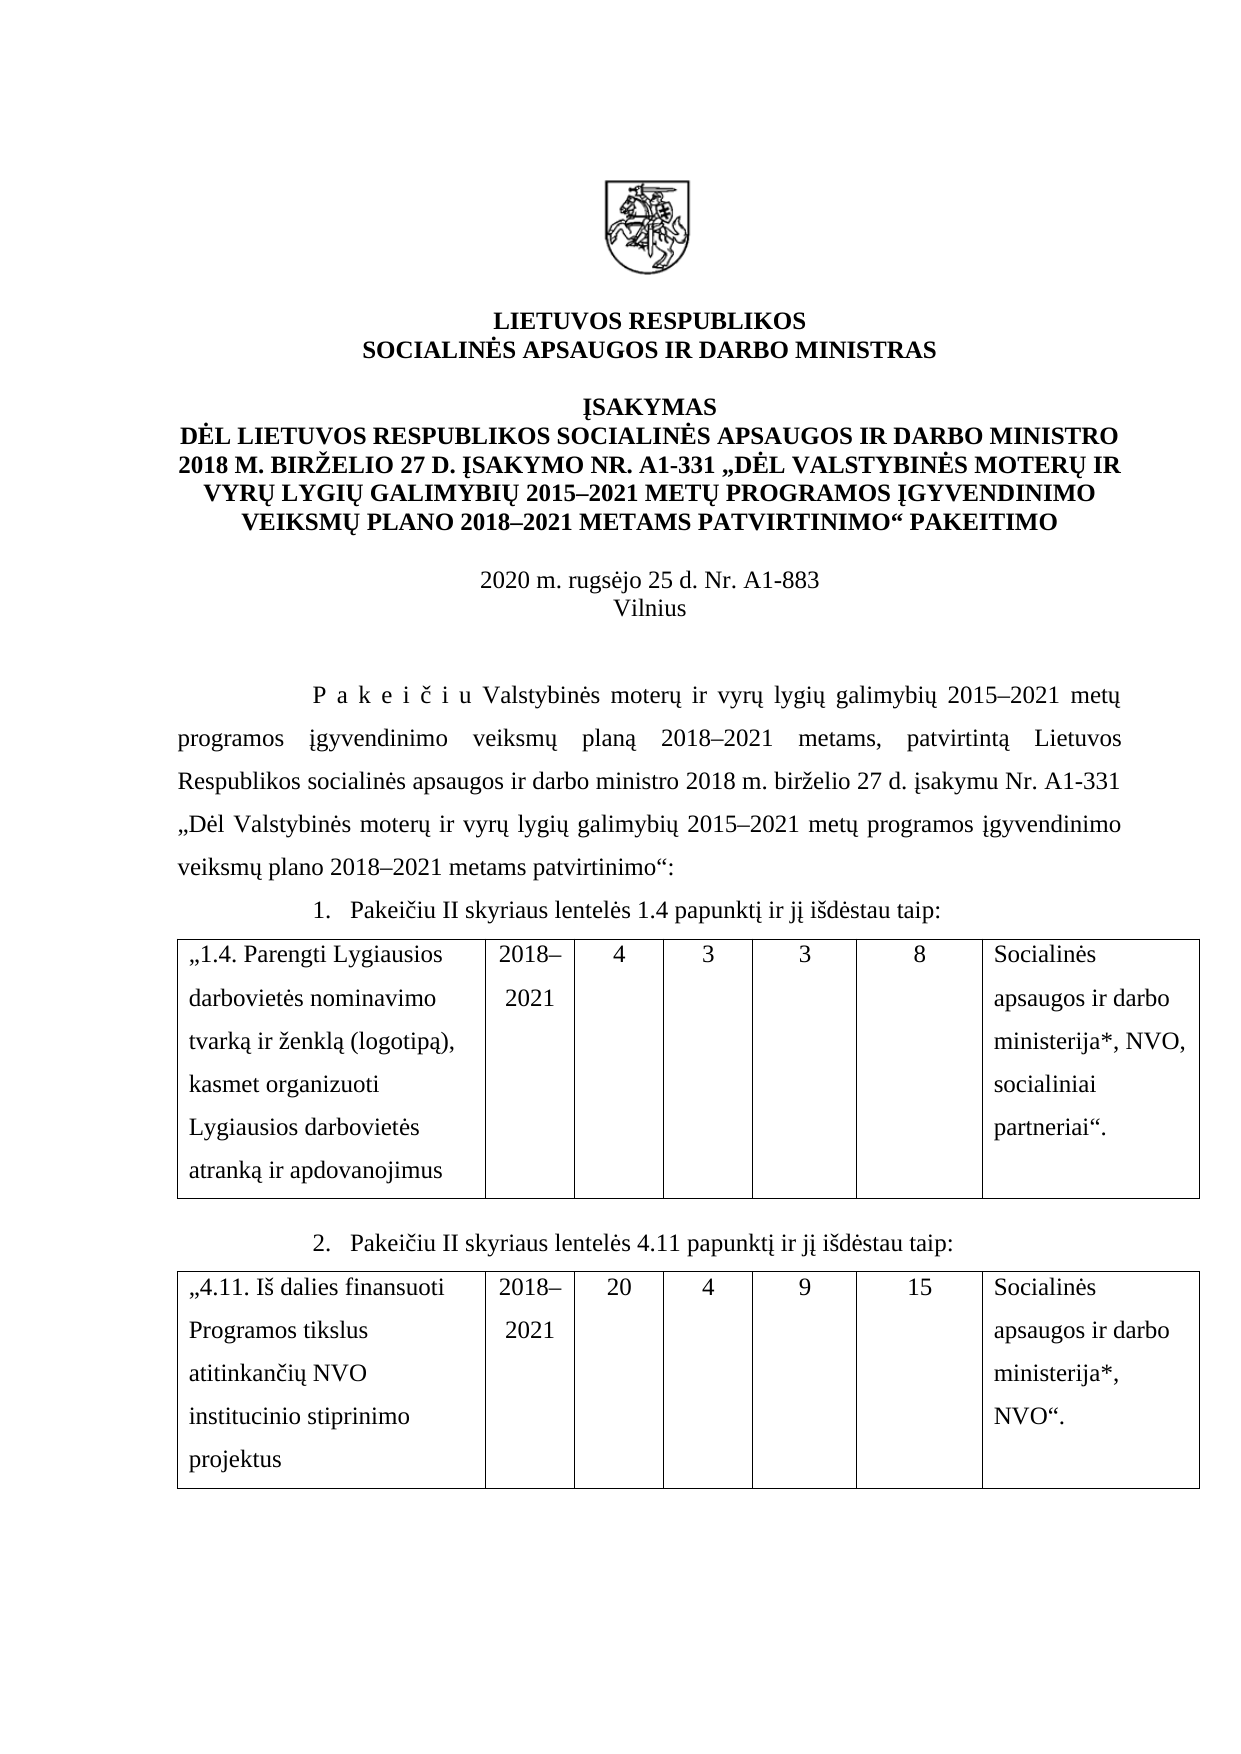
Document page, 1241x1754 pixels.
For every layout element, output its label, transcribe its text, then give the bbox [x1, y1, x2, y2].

text 2020 m. rugsėjo 25 d. Nr. A1-883 [177, 565, 1122, 593]
table_header 15 [857, 1272, 982, 1488]
text ĮSAKYMAS [177, 392, 1122, 421]
table_header 20 [575, 1272, 663, 1488]
text 2018 M. BIRŽELIO 27 D. ĮSAKYMO NR. A1-331 „DĖL VALSTYBINĖS MOTERŲ IR VYRŲ LYGIŲ GALIMYBIŲ 2015–2021 METŲ PROGRAMOS ĮGYVENDINIMO VEIKSMŲ PLANO 2018–2021 METAMS PATVIRTINIMO“ PAKEITIMO [177, 450, 1122, 536]
table_header 2018–2021 [486, 940, 574, 1198]
table_header 4 [664, 1272, 752, 1488]
text SOCIALINĖS APSAUGOS IR DARBO MINISTRAS [177, 335, 1122, 363]
table_header „1.4. Parengti Lygiausios darbovietės nominavimo tvarką ir ženklą (logotipą), kasmet organizuoti Lygiausios darbovietės atranką ir apdovanojimus [178, 940, 485, 1198]
text Vilnius [177, 593, 1122, 622]
table_header 2018–2021 [486, 1272, 574, 1488]
table_header Socialinės apsaugos ir darbo ministerija*, NVO, socialiniai partneriai“. [983, 940, 1199, 1198]
table_header 3 [753, 940, 856, 1198]
table_header 9 [753, 1272, 856, 1488]
text 1. Pakeičiu II skyriaus lentelės 1.4 papunktį ir jį išdėstau taip: [312, 895, 1122, 924]
table_header 8 [857, 940, 982, 1198]
text 2. Pakeičiu II skyriaus lentelės 4.11 papunktį ir jį išdėstau taip: [312, 1228, 1122, 1257]
table_header 4 [575, 940, 663, 1198]
text P a k e i č i u Valstybinės moterų ir vyrų lygių galimybių 2015–2021 metų programos įgyvendinimo veiksmų planą 2018–2021 metams, patvirtintą Lietuvos Respublikos socialinės apsaugos ir darbo ministro 2018 m. birželio 27 d. įsakymu Nr. A1-331 „Dėl Valstybinės moterų ir vyrų lygių galimybių 2015–2021 metų programos įgyvendinimo veiksmų plano 2018–2021 metams patvirtinimo“: [177, 680, 1122, 881]
table_header 3 [664, 940, 752, 1198]
table_header Socialinės apsaugos ir darbo ministerija*, NVO“. [983, 1272, 1199, 1488]
text DĖL LIETUVOS RESPUBLIKOS SOCIALINĖS APSAUGOS IR DARBO MINISTRO [177, 421, 1122, 450]
table_header „4.11. Iš dalies finansuoti Programos tikslus atitinkančių NVO institucinio stiprinimo projektus [178, 1272, 485, 1488]
text LIETUVOS RESPUBLIKOS [177, 306, 1122, 335]
